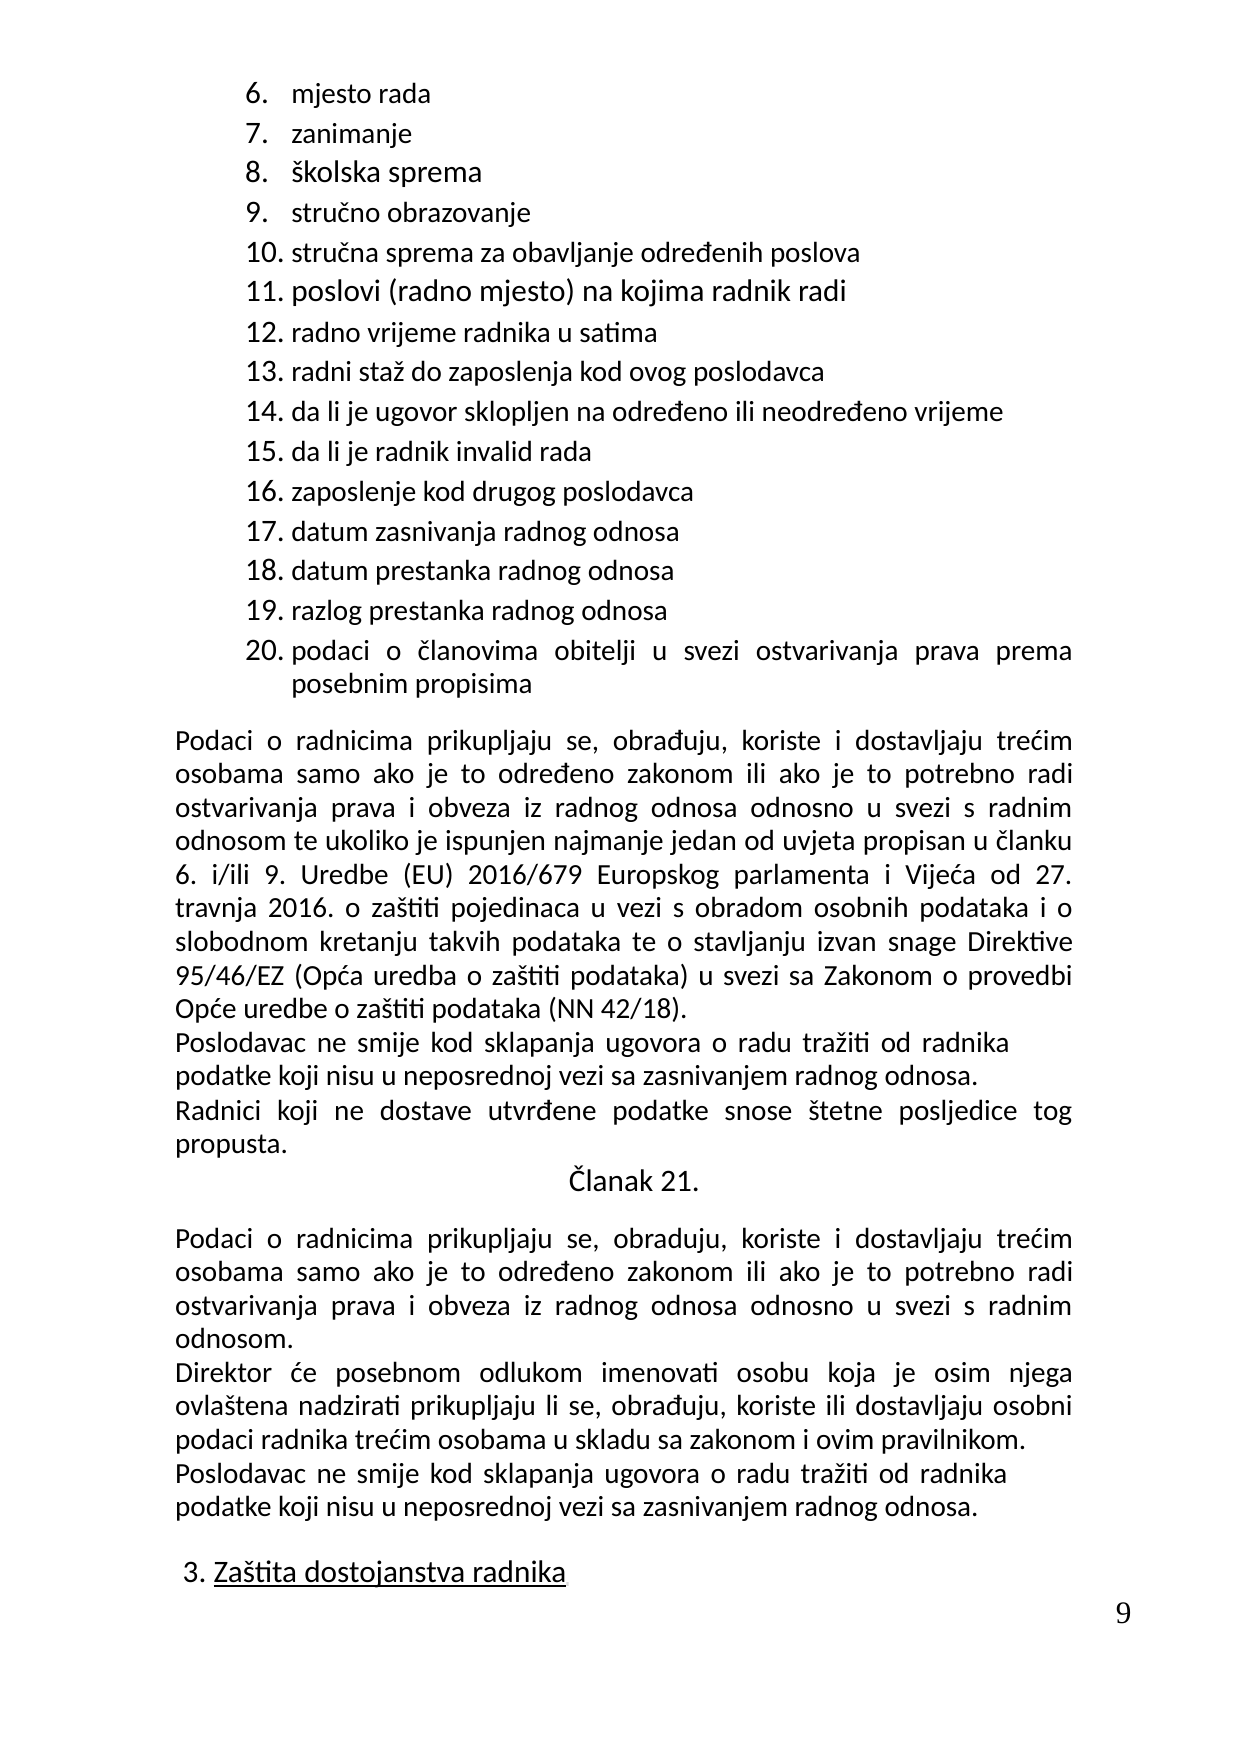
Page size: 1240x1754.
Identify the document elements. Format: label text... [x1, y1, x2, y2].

list poslovi (radno mjesto) na kojima radnik radi [245, 274, 1073, 308]
list zaposlenje kod drugog poslodavca [245, 472, 1073, 508]
text Direktor će posebnom odlukom imenovati osobu koja je osim njega ovlaštena nadzirati prikupljaju li se, obrađuju, koriste ili dostavljaju osobni podaci radnika trećim osobama u skladu sa zakonom i ovim pravilnikom. [175, 1356, 1073, 1457]
list radni staž do zaposlenja kod ovog poslodavca [245, 353, 1073, 389]
list datum prestanka radnog odnosa [245, 552, 1073, 588]
list da li je radnik invalid rada [245, 433, 1073, 468]
list zanimanje [245, 115, 1073, 151]
text 3. Zaštita dostojanstva radnika [182, 1552, 1100, 1591]
list školska sprema [245, 154, 1073, 189]
text Članak 21. [415, 1161, 853, 1199]
list stručno obrazovanje [245, 194, 1073, 230]
text Poslodavac ne smije kod sklapanja ugovora o radu tražiti od radnika podatke koji nisu u neposrednoj vezi sa zasnivanjem radnog odnosa. [175, 1457, 1008, 1524]
list radno vrijeme radnika u satima [245, 313, 1073, 349]
text Poslodavac ne smije kod sklapanja ugovora o radu tražiti od radnika podatke koji nisu u neposrednoj vezi sa zasnivanjem radnog odnosa. [175, 1026, 1011, 1093]
list podaci o članovima obitelji u svezi ostvarivanja prava prema posebnim propisima [245, 632, 1073, 701]
text Radnici koji ne dostave utvrđene podatke snose štetne posljedice tog propusta. [175, 1093, 1073, 1160]
list mjesto rada [245, 75, 1073, 111]
text Podaci o radnicima prikupljaju se, obraduju, koriste i dostavljaju trećim osobama samo ako je to određeno zakonom ili ako je to potrebno radi ostvarivanja prava i obveza iz radnog odnosa odnosno u svezi s radnim odnosom. [175, 1222, 1073, 1356]
list datum zasnivanja radnog odnosa [245, 512, 1073, 548]
text Podaci o radnicima prikupljaju se, obrađuju, koriste i dostavljaju trećim osobama samo ako je to određeno zakonom ili ako je to potrebno radi ostvarivanja prava i obveza iz radnog odnosa odnosno u svezi s radnim odnosom te ukoliko je ispunjen najmanje jedan od uvjeta propisan u članku 6. i/ili 9. Uredbe (EU) 2016/679 Europskog parlamenta i Vijeća od 27. travnja 2016. o zaštiti pojedinaca u vezi s obradom osobnih podataka i o slobodnom kretanju takvih podataka te o stavljanju izvan snage Direktive 95/46/EZ (Opća uredba o zaštiti podataka) u svezi sa Zakonom o provedbi Opće uredbe o zaštiti podataka (NN 42/18). [175, 724, 1073, 1026]
list razlog prestanka radnog odnosa [245, 592, 1073, 628]
list da li je ugovor sklopljen na određeno ili neodređeno vrijeme [245, 393, 1073, 429]
list stručna sprema za obavljanje određenih poslova [245, 234, 1073, 270]
